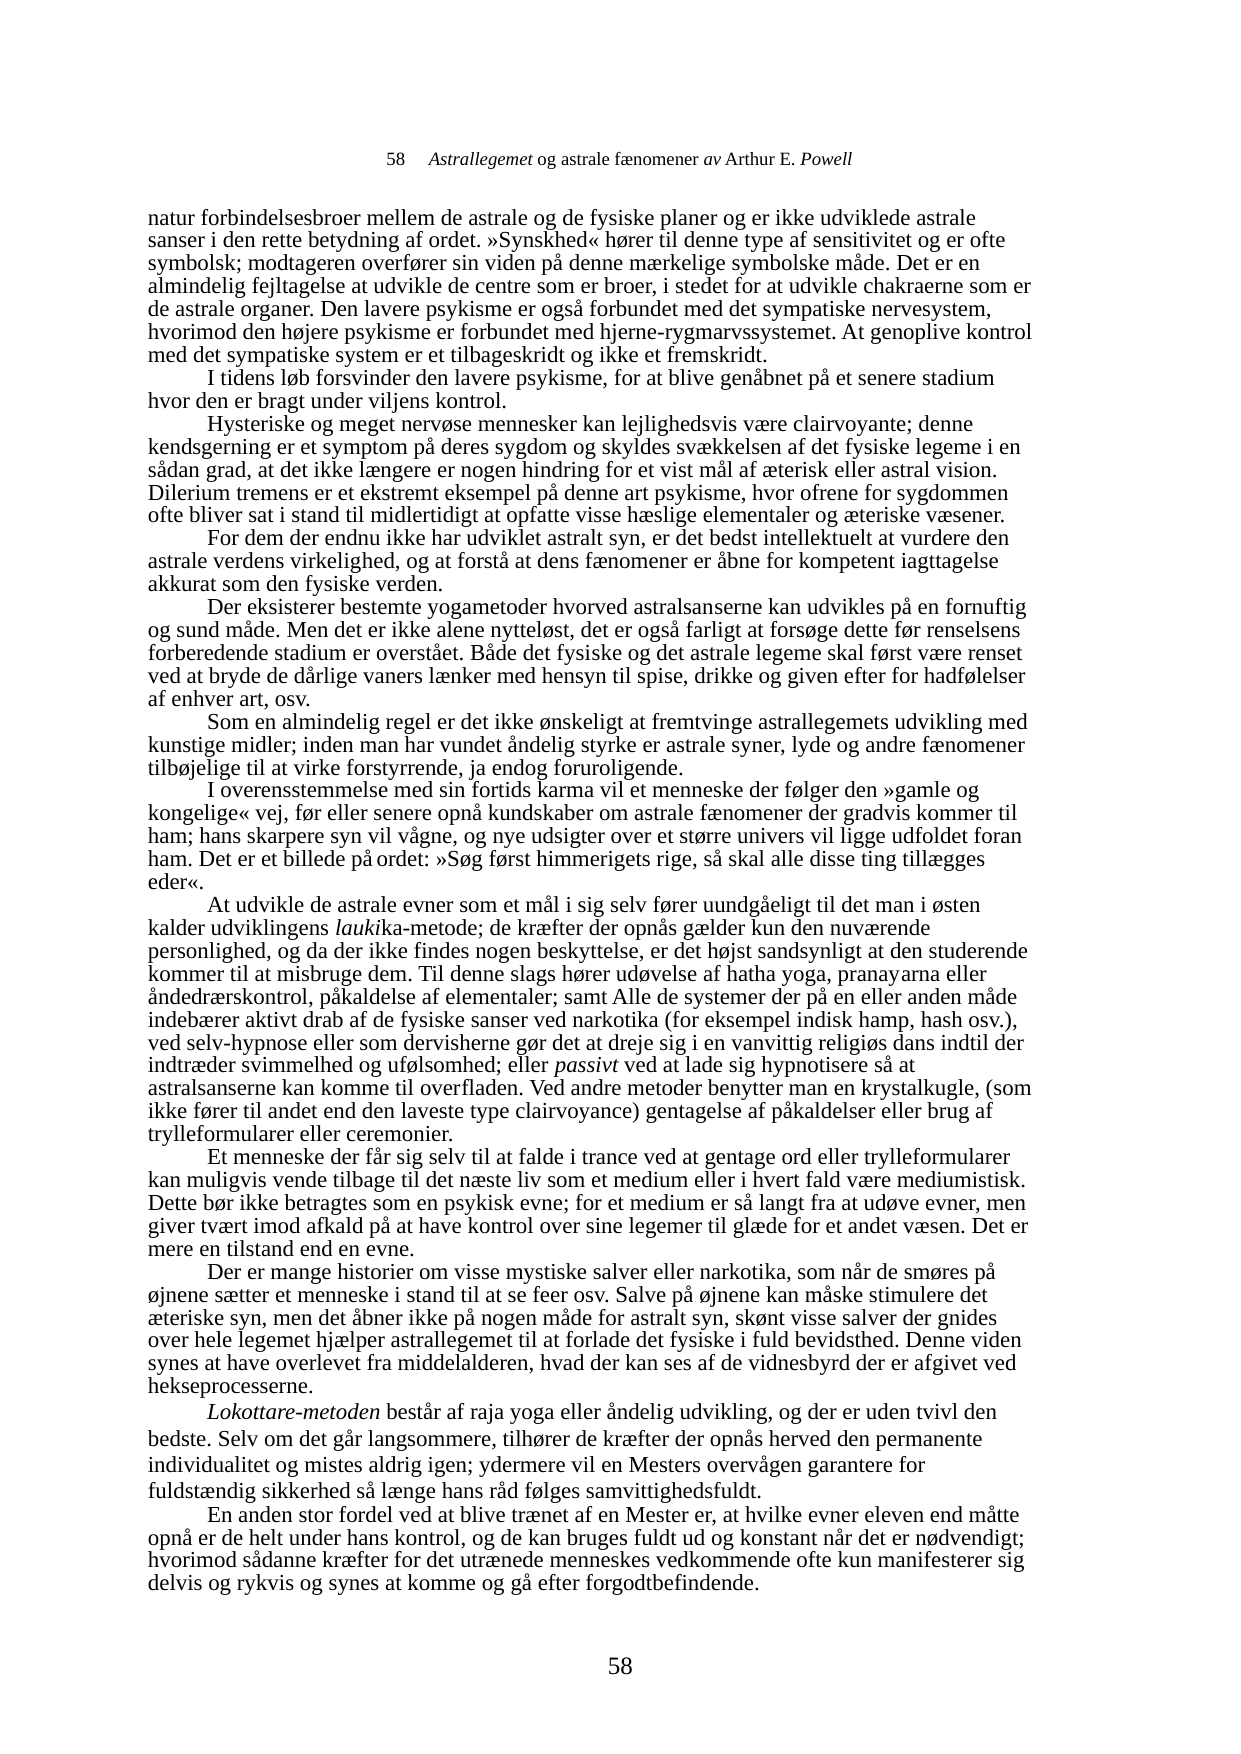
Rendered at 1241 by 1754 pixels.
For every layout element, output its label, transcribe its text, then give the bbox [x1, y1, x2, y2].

text En anden stor fordel ved at blive trænet af en Mester er, at hvilke evner eleven end måtte opnå er de helt under hans kontrol, og de kan bruges fuldt ud og konstant når det er nødvendigt; hvorimod sådanne kræfter for det utrænede menneskes vedkommende ofte kun manifesterer sig delvis og rykvis og synes at komme og gå efter forgodtbefindende. [148, 1504, 1033, 1595]
text Et menneske der får sig selv til at falde i trance ved at gentage ord eller trylleformularer kan muligvis vende tilbage til det næste liv som et medium eller i hvert fald være mediumistisk. Dette bør ikke betragtes som en psykisk evne; for et medium er så langt fra at udøve evner, men giver tvært imod afkald på at have kontrol over sine legemer til glæde for et andet væsen. Det er mere en tilstand end en evne. [148, 1146, 1033, 1261]
text I tidens løb forsvinder den lavere psykisme, for at blive genåbnet på et senere stadium hvor den er bragt under viljens kontrol. [148, 367, 1033, 413]
text Der er mange historier om visse mystiske salver eller narkotika, som når de smøres på øjnene sætter et menneske i stand til at se feer osv. Salve på øjnene kan måske stimulere det æteriske syn, men det åbner ikke på nogen måde for astralt syn, skønt visse salver der gnides over hele legemet hjælper astrallegemet til at forlade det fysiske i fuld bevidsthed. Denne viden synes at have overlevet fra middelalderen, hvad der kan ses af de vidnesbyrd der er afgivet ved hekseprocesserne. [148, 1261, 1033, 1398]
text At udvikle de astrale evner som et mål i sig selv fører uundgåeligt til det man i østen kalder udviklingens lauki­ka-metode; de kræfter der opnås gælder kun den nuværende personlighed, og da der ikke findes nogen beskyttelse, er det højst sandsynligt at den studerende kommer til at misbruge dem. Til denne slags hører udøvelse af hatha yoga, pranay­arna eller åndedrærskontrol, påkaldelse af elementaler; samt Alle de systemer der på en eller anden måde indebærer aktivt drab af de fysiske sanser ved narkotika (for eksempel indisk hamp, hash osv.), ved selv-hypnose eller som dervisherne gør det at dreje sig i en vanvittig religiøs dans indtil der indtræder svimmelhed og ufølsomhed; eller passivt ved at lade sig hypnotisere så at astralsanserne kan komme til over­fladen. Ved andre metoder benytter man en krystalkugle, (som ikke fører til andet end den laveste type clairvoyance) gentagelse af påkaldelser eller brug af trylleformularer eller ceremonier. [148, 894, 1033, 1146]
text Hysteriske og meget nervøse mennesker kan lejlighedsvis være clairvoyante; denne kendsgerning er et symptom på deres sygdom og skyldes svækkelsen af det fysiske legeme i en sådan grad, at det ikke længere er nogen hindring for et vist mål af æterisk eller astral vision. Dilerium tremens er et ekstremt eksempel på denne art psykisme, hvor ofrene for sygdommen ofte bliver sat i stand til midlertidigt at opfatte visse hæslige elementaler og æteriske væsener. [148, 413, 1033, 527]
text Som en almindelig regel er det ikke ønskeligt at fremtvin­ge astrallegemets udvikling med kunstige midler; inden man har vundet åndelig styrke er astrale syner, lyde og andre fænomener tilbøjelige til at virke forstyrrende, ja endog foruroligende. [148, 711, 1033, 779]
text Der eksisterer bestemte yogametoder hvorved astralsan­serne kan udvikles på en fornuftig og sund måde. Men det er ikke alene nytteløst, det er også farligt at forsøge dette før renselsens forberedende stadium er overstået. Både det fysi­ske og det astrale legeme skal først være renset ved at bryde de dårlige vaners lænker med hensyn til spise, drikke og given efter for hadfølelser af enhver art, osv. [148, 596, 1033, 711]
text Lokottare-metoden består af raja yoga eller åndelig udvikling, og der er uden tvivl den bedste. Selv om det går langsommere, tilhører de kræfter der opnås herved den permanente individualitet og mistes aldrig igen; ydermere vil en Mesters overvågen garantere for fuldstændig sikkerhed så længe hans råd følges samvittighedsfuldt. [148, 1398, 1033, 1504]
text natur forbindelsesbroer mellem de astrale og de fysiske planer og er ikke udviklede astrale sanser i den rette betydning af ordet. »Synskhed« hører til denne type af sensitivitet og er ofte symbolsk; modtageren overfører sin viden på denne mærkelige symbolske måde. Det er en almindelig fejltagelse at udvikle de centre som er broer, i stedet for at udvikle chakraerne som er de astrale organer. Den lavere psykisme er også forbundet med det sympatiske nervesystem, hvorimod den højere psykisme er forbundet med hjerne-rygmarvssystemet. At genoplive kontrol med det sympatiske system er et tilbageskridt og ikke et fremskridt. [148, 207, 1033, 367]
text For dem der endnu ikke har udviklet astralt syn, er det bedst intellektuelt at vurdere den astrale verdens virkelig­hed, og at forstå at dens fænomener er åbne for kompetent iagttagelse akkurat som den fysiske verden. [148, 527, 1033, 596]
text I overensstemmelse med sin fortids karma vil et menneske der følger den »gamle og kongelige« vej, før eller senere opnå kundskaber om astrale fænomener der gradvis kommer til ham; hans skarpere syn vil vågne, og nye udsigter over et større univers vil ligge udfoldet foran ham. Det er et billede på ordet: »Søg først himmerigets rige, så skal alle disse ting tillægges eder«. [148, 779, 1033, 894]
